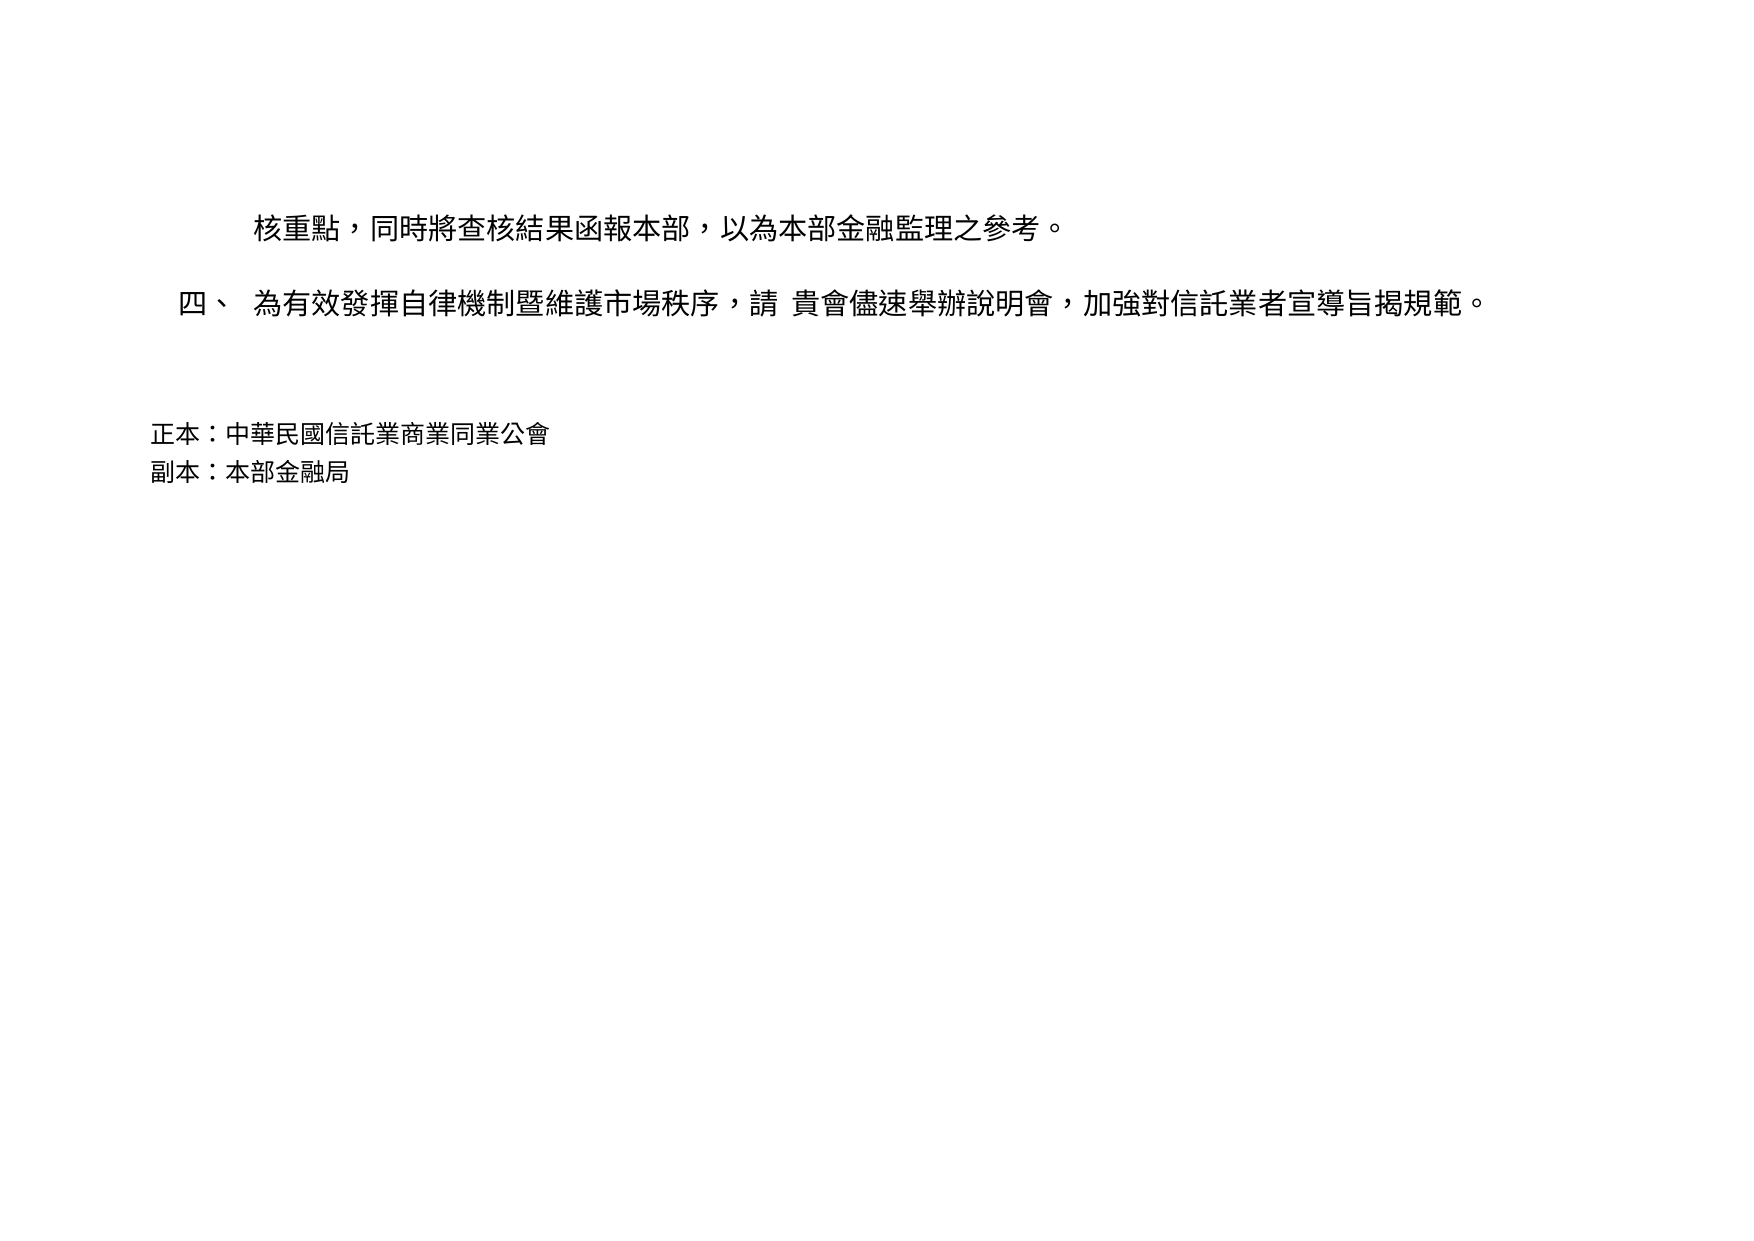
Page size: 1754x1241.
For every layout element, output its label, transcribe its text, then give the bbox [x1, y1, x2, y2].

list 核重點，同時將查核結果函報本部，以為本部金融監理之參考。 [178, 189, 1604, 264]
text 副本：本部金融局 [150, 451, 1604, 489]
list 為有效發揮自律機制暨維護市場秩序，請 貴會儘速舉辦說明會，加強對信託業者宣導旨揭規範。 [178, 264, 1604, 339]
text 正本：中華民國信託業商業同業公會 [150, 414, 1604, 451]
